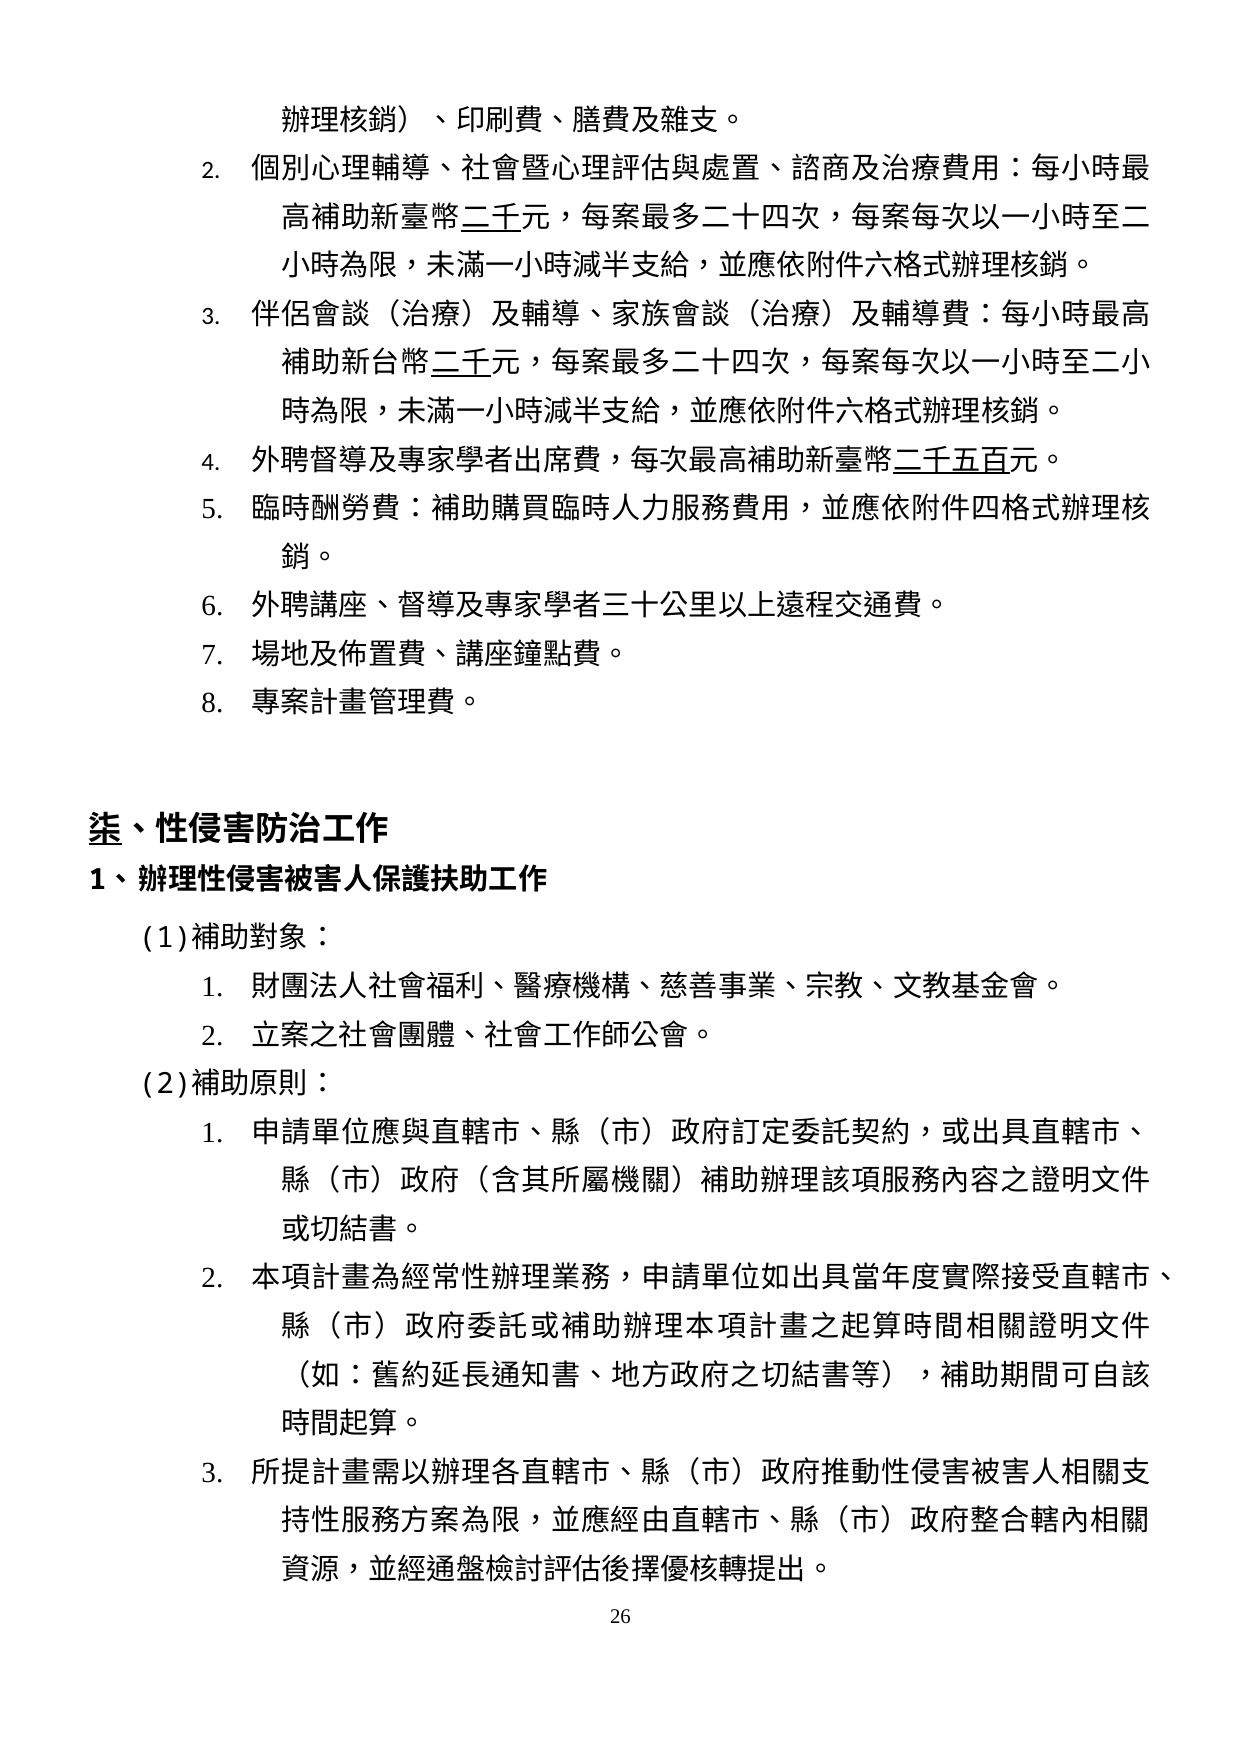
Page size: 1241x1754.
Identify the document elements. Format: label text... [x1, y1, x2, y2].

list 補助對象： [139, 914, 1152, 956]
list 臨時酬勞費：補助購買臨時人力服務費用，並應依附件四格式辦理核銷。 [201, 484, 1152, 575]
list 所提計畫需以辦理各直轄市、縣（市）政府推動性侵害被害人相關支持性服務方案為限，並應經由直轄市、縣（市）政府整合轄內相關資源，並經通盤檢討評估後擇優核轉提出。 [201, 1448, 1152, 1587]
list 伴侶會談（治療）及輔導、家族會談（治療）及輔導費：每小時最高補助新台幣二千元，每案最多二十四次，每案每次以一小時至二小時為限，未滿一小時減半支給，並應依附件六格式辦理核銷。 [201, 290, 1152, 430]
text 柒、性侵害防治工作 [89, 784, 1152, 846]
list 補助原則： [139, 1059, 1152, 1102]
list 申請單位應與直轄市、縣（市）政府訂定委託契約，或出具直轄市、縣（市）政府（含其所屬機關）補助辦理該項服務內容之證明文件或切結書。 [201, 1108, 1152, 1248]
list 場地及佈置費、講座鐘點費。 [201, 630, 1152, 672]
list 專案計畫管理費。 [201, 679, 1152, 721]
list 本項計畫為經常性辦理業務，申請單位如出具當年度實際接受直轄市、縣（市）政府委託或補助辦理本項計畫之起算時間相關證明文件（如：舊約延長通知書、地方政府之切結書等），補助期間可自該時間起算。 [201, 1254, 1152, 1442]
list 外聘講座、督導及專家學者三十公里以上遠程交通費。 [201, 582, 1152, 624]
list 立案之社會團體、社會工作師公會。 [201, 1011, 1152, 1053]
list 辦理性侵害被害人保護扶助工作 [89, 856, 1152, 898]
list 外聘督導及專家學者出席費，每次最高補助新臺幣二千五百元。 [201, 436, 1152, 478]
list 個別心理輔導、社會暨心理評估與處置、諮商及治療費用：每小時最高補助新臺幣二千元，每案最多二十四次，每案每次以一小時至二小時為限，未滿一小時減半支給，並應依附件六格式辦理核銷。 [201, 145, 1152, 284]
list 財團法人社會福利、醫療機構、慈善事業、宗教、文教基金會。 [201, 962, 1152, 1005]
list 辦理核銷）、印刷費、膳費及雜支。 [201, 96, 1152, 138]
